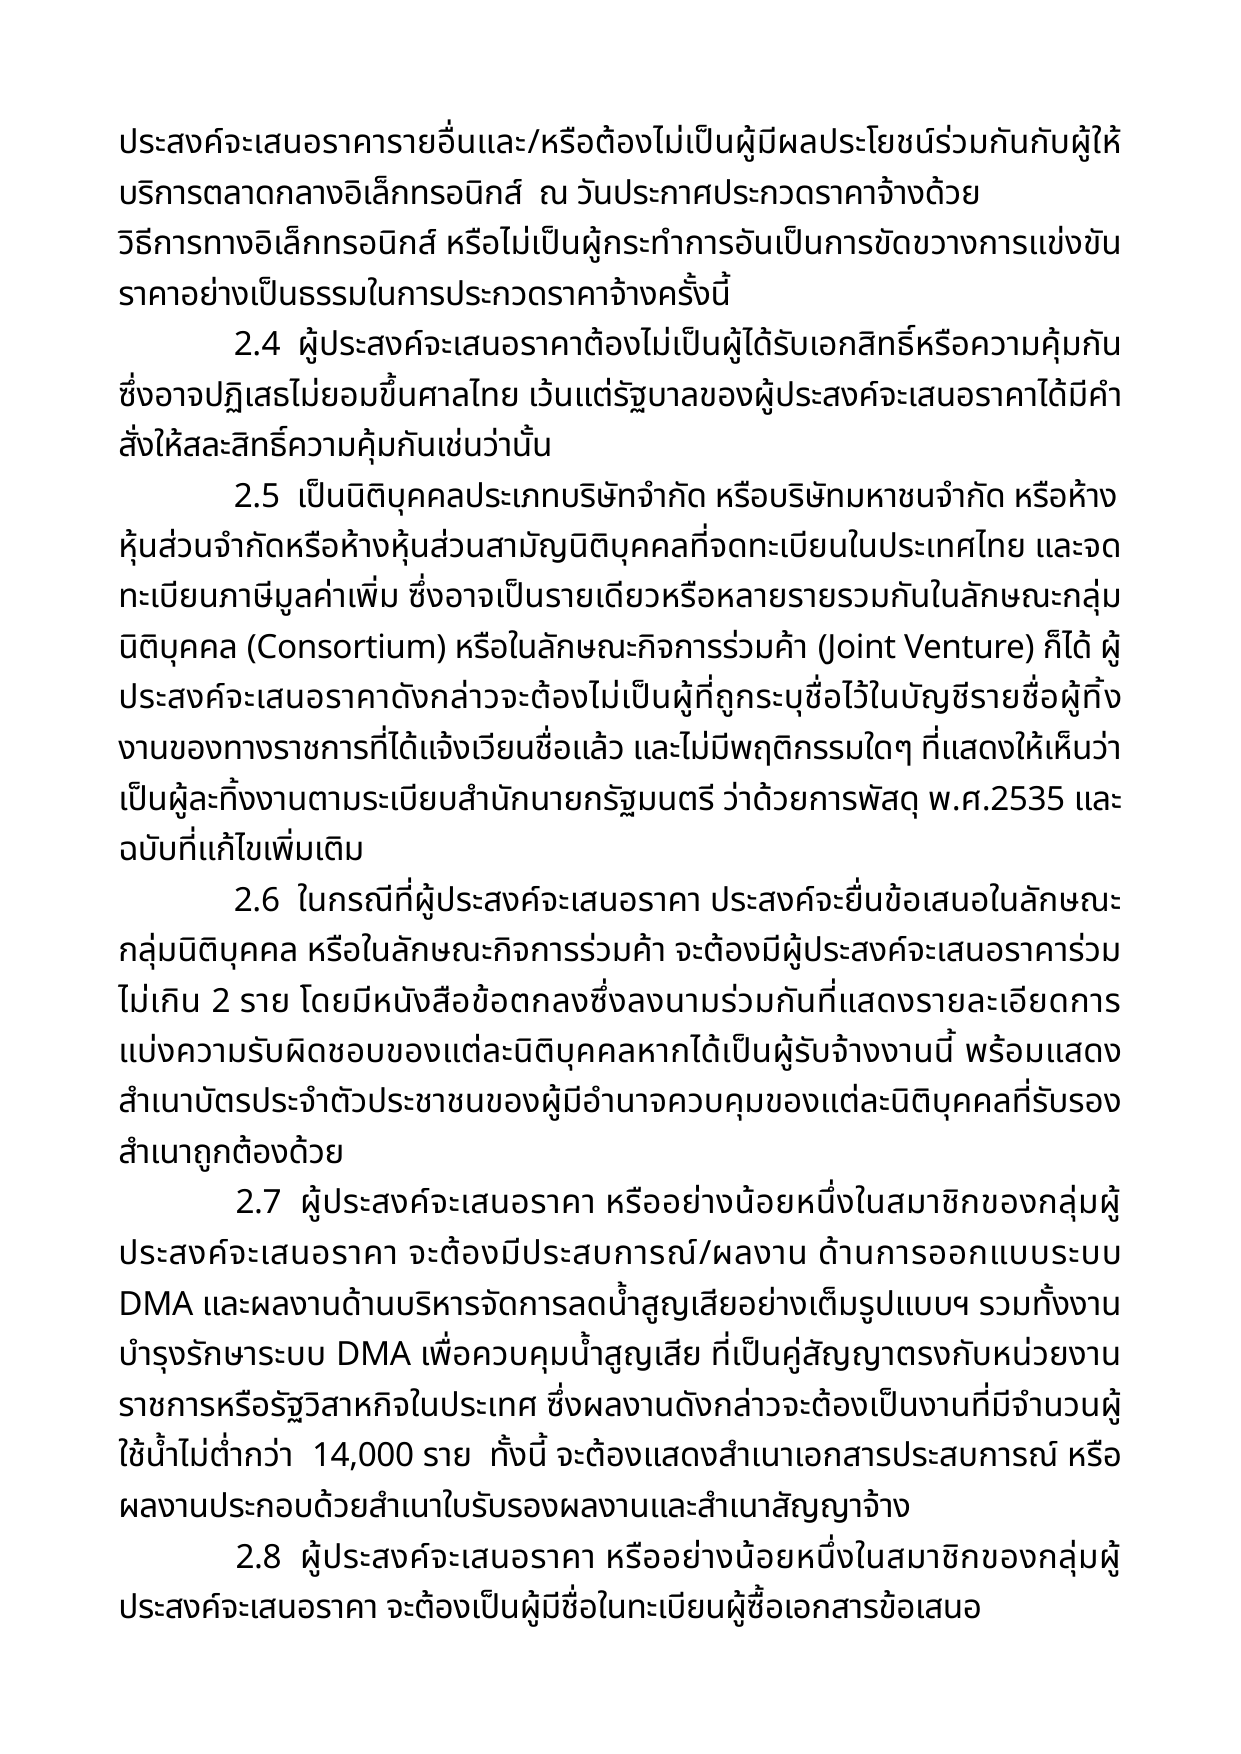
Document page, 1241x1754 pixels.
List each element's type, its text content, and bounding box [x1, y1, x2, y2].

text 2.7 ผู้ประสงค์จะเสนอราคา หรืออย่างน้อยหนึ่งในสมาชิกของกลุ่มผู้ประสงค์จะเสนอราคา จะต้องมีประสบการณ์/ผลงาน ด้านการออกแบบระบบ DMA และผลงานด้านบริหารจัดการลดน้ำสูญเสียอย่างเต็มรูปแบบฯ รวมทั้งงานบำรุงรักษาระบบ DMA เพื่อควบคุมน้ำสูญเสีย ที่เป็นคู่สัญญาตรงกับหน่วยงานราชการหรือรัฐวิสาหกิจในประเทศ ซึ่งผลงานดังกล่าวจะต้องเป็นงานที่มีจำนวนผู้ใช้น้ำไม่ต่ำกว่า 14,000 ราย ทั้งนี้ จะต้องแสดงสำเนาเอกสารประสบการณ์ หรือผลงานประกอบด้วยสำเนาใบรับรองผลงานและสำเนาสัญญาจ้าง [118, 1178, 1122, 1532]
text 2.4 ผู้ประสงค์จะเสนอราคาต้องไม่เป็นผู้ได้รับเอกสิทธิ์หรือความคุ้มกัน ซึ่งอาจปฏิเสธไม่ยอมขึ้นศาลไทย เว้นแต่รัฐบาลของผู้ประสงค์จะเสนอราคาได้มีคำสั่งให้สละสิทธิ์ความคุ้มกันเช่นว่านั้น [118, 320, 1122, 471]
text 2.8 ผู้ประสงค์จะเสนอราคา หรืออย่างน้อยหนึ่งในสมาชิกของกลุ่มผู้ประสงค์จะเสนอราคา จะต้องเป็นผู้มีชื่อในทะเบียนผู้ซื้อเอกสารข้อเสนอ [118, 1532, 1122, 1633]
text 2.5 เป็นนิติบุคคลประเภทบริษัทจำกัด หรือบริษัทมหาชนจำกัด หรือห้างหุ้นส่วนจำกัดหรือห้างหุ้นส่วนสามัญนิติบุคคลที่จดทะเบียนในประเทศไทย และจดทะเบียนภาษีมูลค่าเพิ่ม ซึ่งอาจเป็นรายเดียวหรือหลายรายรวมกันในลักษณะกลุ่มนิติบุคคล (Consortium) หรือในลักษณะกิจการร่วมค้า (Joint Venture) ก็ได้ ผู้ประสงค์จะเสนอราคาดังกล่าวจะต้องไม่เป็นผู้ที่ถูกระบุชื่อไว้ในบัญชีรายชื่อผู้ทิ้งงานของทางราชการที่ได้แจ้งเวียนชื่อแล้ว และไม่มีพฤติกรรมใดๆ ที่แสดงให้เห็นว่าเป็นผู้ละทิ้งงานตามระเบียบสำนักนายกรัฐมนตรี ว่าด้วยการพัสดุ พ.ศ.2535 และฉบับที่แก้ไขเพิ่มเติม [118, 471, 1122, 875]
text วิธีการทางอิเล็กทรอนิกส์ หรือไม่เป็นผู้กระทำการอันเป็นการขัดขวางการแข่งขันราคาอย่างเป็นธรรมในการประกวดราคาจ้างครั้งนี้ [118, 219, 1122, 320]
text 2.6 ในกรณีที่ผู้ประสงค์จะเสนอราคา ประสงค์จะยื่นข้อเสนอในลักษณะกลุ่มนิติบุคคล หรือในลักษณะกิจการร่วมค้า จะต้องมีผู้ประสงค์จะเสนอราคาร่วมไม่เกิน 2 ราย โดยมีหนังสือข้อตกลงซึ่งลงนามร่วมกันที่แสดงรายละเอียดการแบ่งความรับผิดชอบของแต่ละนิติบุคคลหากได้เป็นผู้รับจ้างงานนี้ พร้อมแสดงสำเนาบัตรประจำตัวประชาชนของผู้มีอำนาจควบคุมของแต่ละนิติบุคคลที่รับรองสำเนาถูกต้องด้วย [118, 875, 1122, 1178]
text ประสงค์จะเสนอราคารายอื่นและ/หรือต้องไม่เป็นผู้มีผลประโยชน์ร่วมกันกับผู้ให้บริการตลาดกลางอิเล็กทรอนิกส์ ณ วันประกาศประกวดราคาจ้างด้วย [118, 118, 1122, 219]
